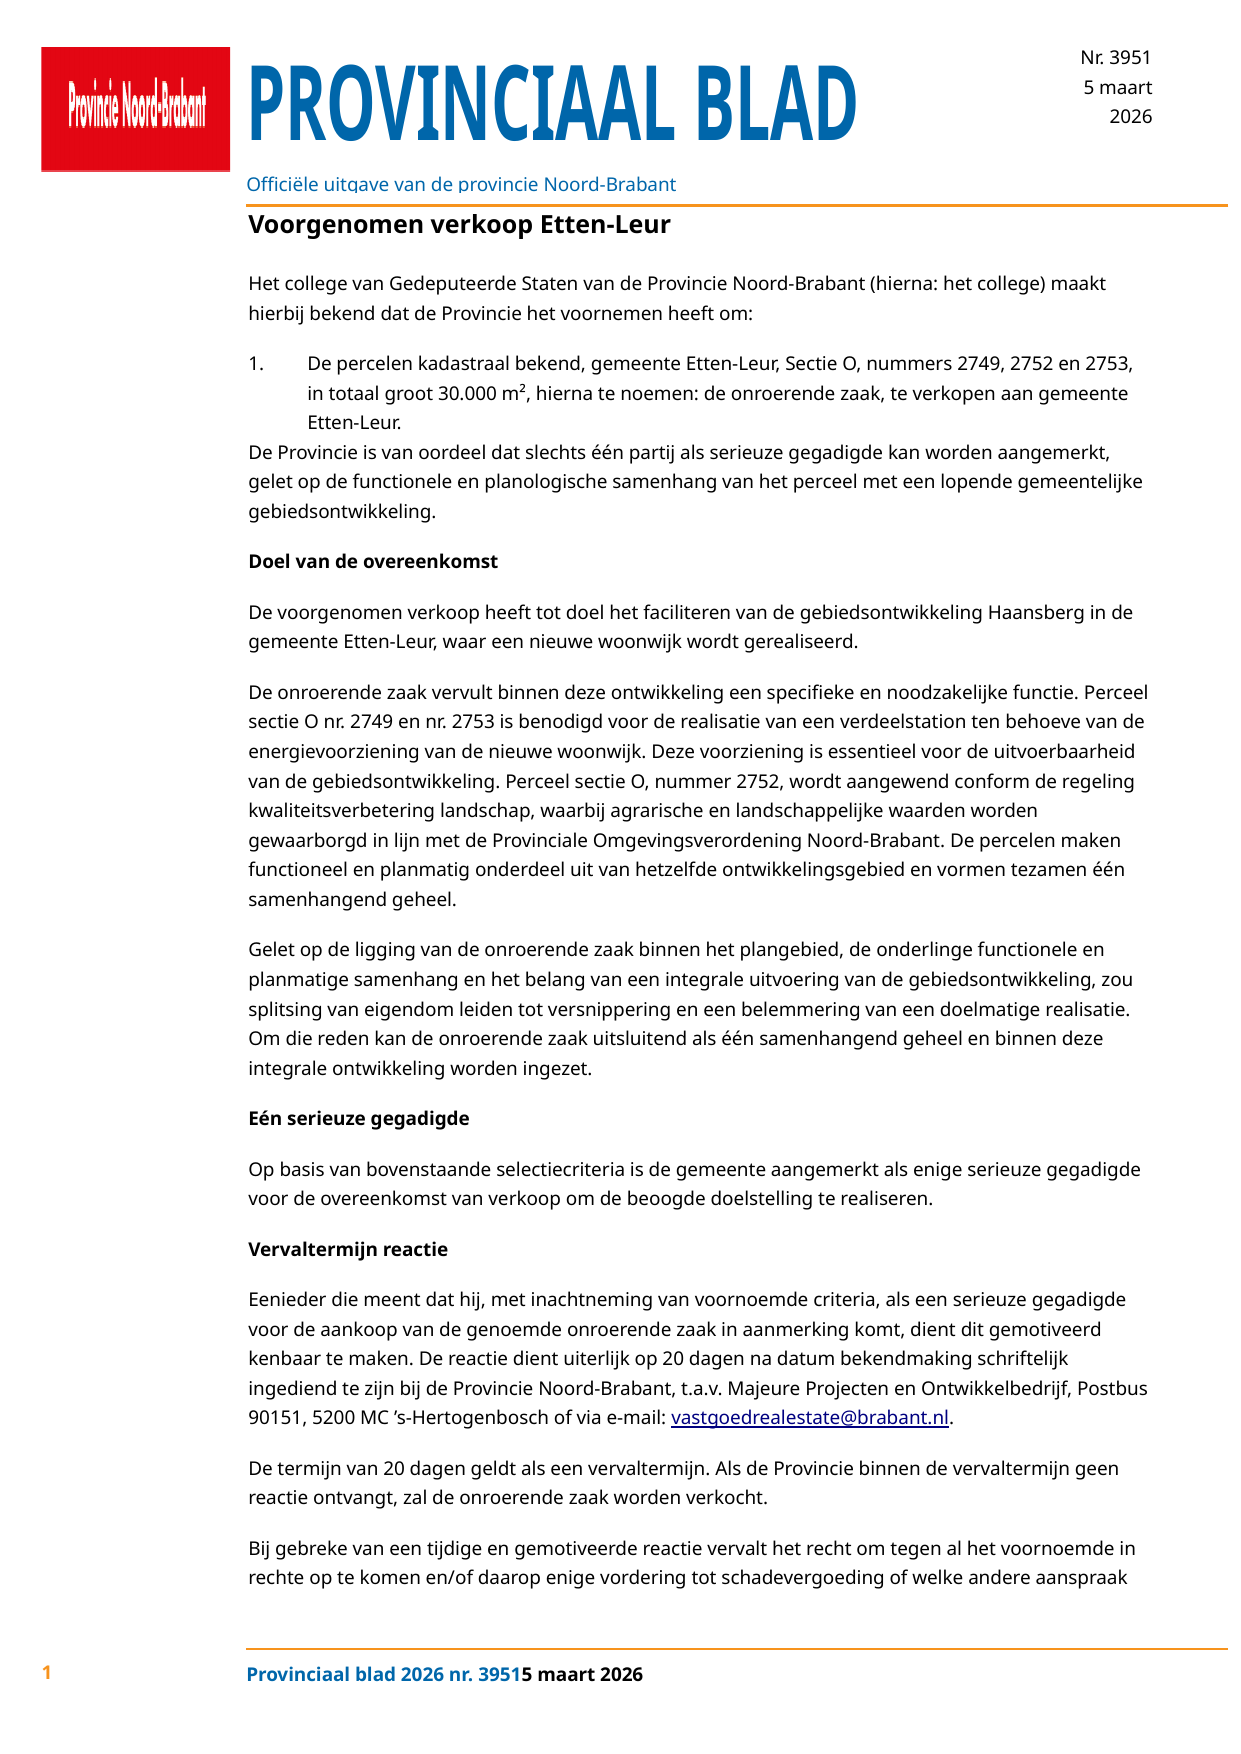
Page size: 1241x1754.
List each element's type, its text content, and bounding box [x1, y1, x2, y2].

text Op basis van bovenstaande selectiecriteria is de gemeente aangemerkt als enige serieuze gegadigde voor de overeenkomst van verkoop om de beoogde doelstelling te realiseren. [248, 1156, 1152, 1211]
text Doel van de overeenkomst [248, 549, 1152, 574]
picture [41, 47, 231, 172]
text Bij gebreke van een tijdige en gemotiveerde reactie vervalt het recht om tegen al het voornoemde in rechte op te komen en/of daarop enige vordering tot schadevergoeding of welke andere aanspraak [248, 1535, 1152, 1590]
text De Provincie is van oordeel dat slechts één partij als serieuze gegadigde kan worden aangemerkt, gelet op de functionele en planologische samenhang van het perceel met een lopende gemeentelijke gebiedsontwikkeling. [248, 439, 1152, 524]
text Eenieder die meent dat hij, met inachtneming van voornoemde criteria, als een serieuze gegadigde voor de aankoop van de genoemde onroerende zaak in aanmerking komt, dient dit gemotiveerd kenbaar te maken. De reactie dient uiterlijk op 20 dagen na datum bekendmaking schriftelijk ingediend te zijn bij de Provincie Noord-Brabant, t.a.v. Majeure Projecten en Ontwikkelbedrijf, Postbus 90151, 5200 MC ’s‑Hertogenbosch of via e-mail: vastgoedrealestate@brabant.nl. [248, 1286, 1152, 1430]
text Het college van Gedeputeerde Staten van de Provincie Noord-Brabant (hierna: het college) maakt hierbij bekend dat de Provincie het voornemen heeft om: [248, 270, 1152, 326]
text Gelet op de ligging van de onroerende zaak binnen het plangebied, de onderlinge functionele en planmatige samenhang en het belang van een integrale uitvoering van de gebiedsontwikkeling, zou splitsing van eigendom leiden tot versnippering en een belemmering van een doelmatige realisatie. Om die reden kan de onroerende zaak uitsluitend als één samenhangend geheel en binnen deze integrale ontwikkeling worden ingezet. [248, 937, 1152, 1081]
text De termijn van 20 dagen geldt als een vervaltermijn. Als de Provincie binnen de vervaltermijn geen reactie ontvangt, zal de onroerende zaak worden verkocht. [248, 1455, 1152, 1510]
text Voorgenomen verkoop Etten-Leur [248, 207, 1152, 241]
text De onroerende zaak vervult binnen deze ontwikkeling een specifieke en noodzakelijke functie. Perceel sectie O nr. 2749 en nr. 2753 is benodigd voor de realisatie van een verdeelstation ten behoeve van de energievoorziening van de nieuwe woonwijk. Deze voorziening is essentieel voor de uitvoerbaarheid van de gebiedsontwikkeling. Perceel sectie O, nummer 2752, wordt aangewend conform de regeling kwaliteitsverbetering landschap, waarbij agrarische en landschappelijke waarden worden gewaarborgd in lijn met de Provinciale Omgevingsverordening Noord-Brabant. De percelen maken functioneel en planmatig onderdeel uit van hetzelfde ontwikkelingsgebied en vormen tezamen één samenhangend geheel. [248, 679, 1152, 912]
text Vervaltermijn reactie [248, 1236, 1152, 1261]
text De voorgenomen verkoop heeft tot doel het faciliteren van de gebiedsontwikkeling Haansberg in de gemeente Etten-Leur, waar een nieuwe woonwijk wordt gerealiseerd. [248, 599, 1152, 654]
text Eén serieuze gegadigde [248, 1105, 1152, 1131]
list De percelen kadastraal bekend, gemeente Etten-Leur, Sectie O, nummers 2749, 2752 en 2753, in totaal groot 30.000 m², hierna te noemen: de onroerende zaak, te verkopen aan gemeente Etten-Leur. [248, 350, 1152, 435]
